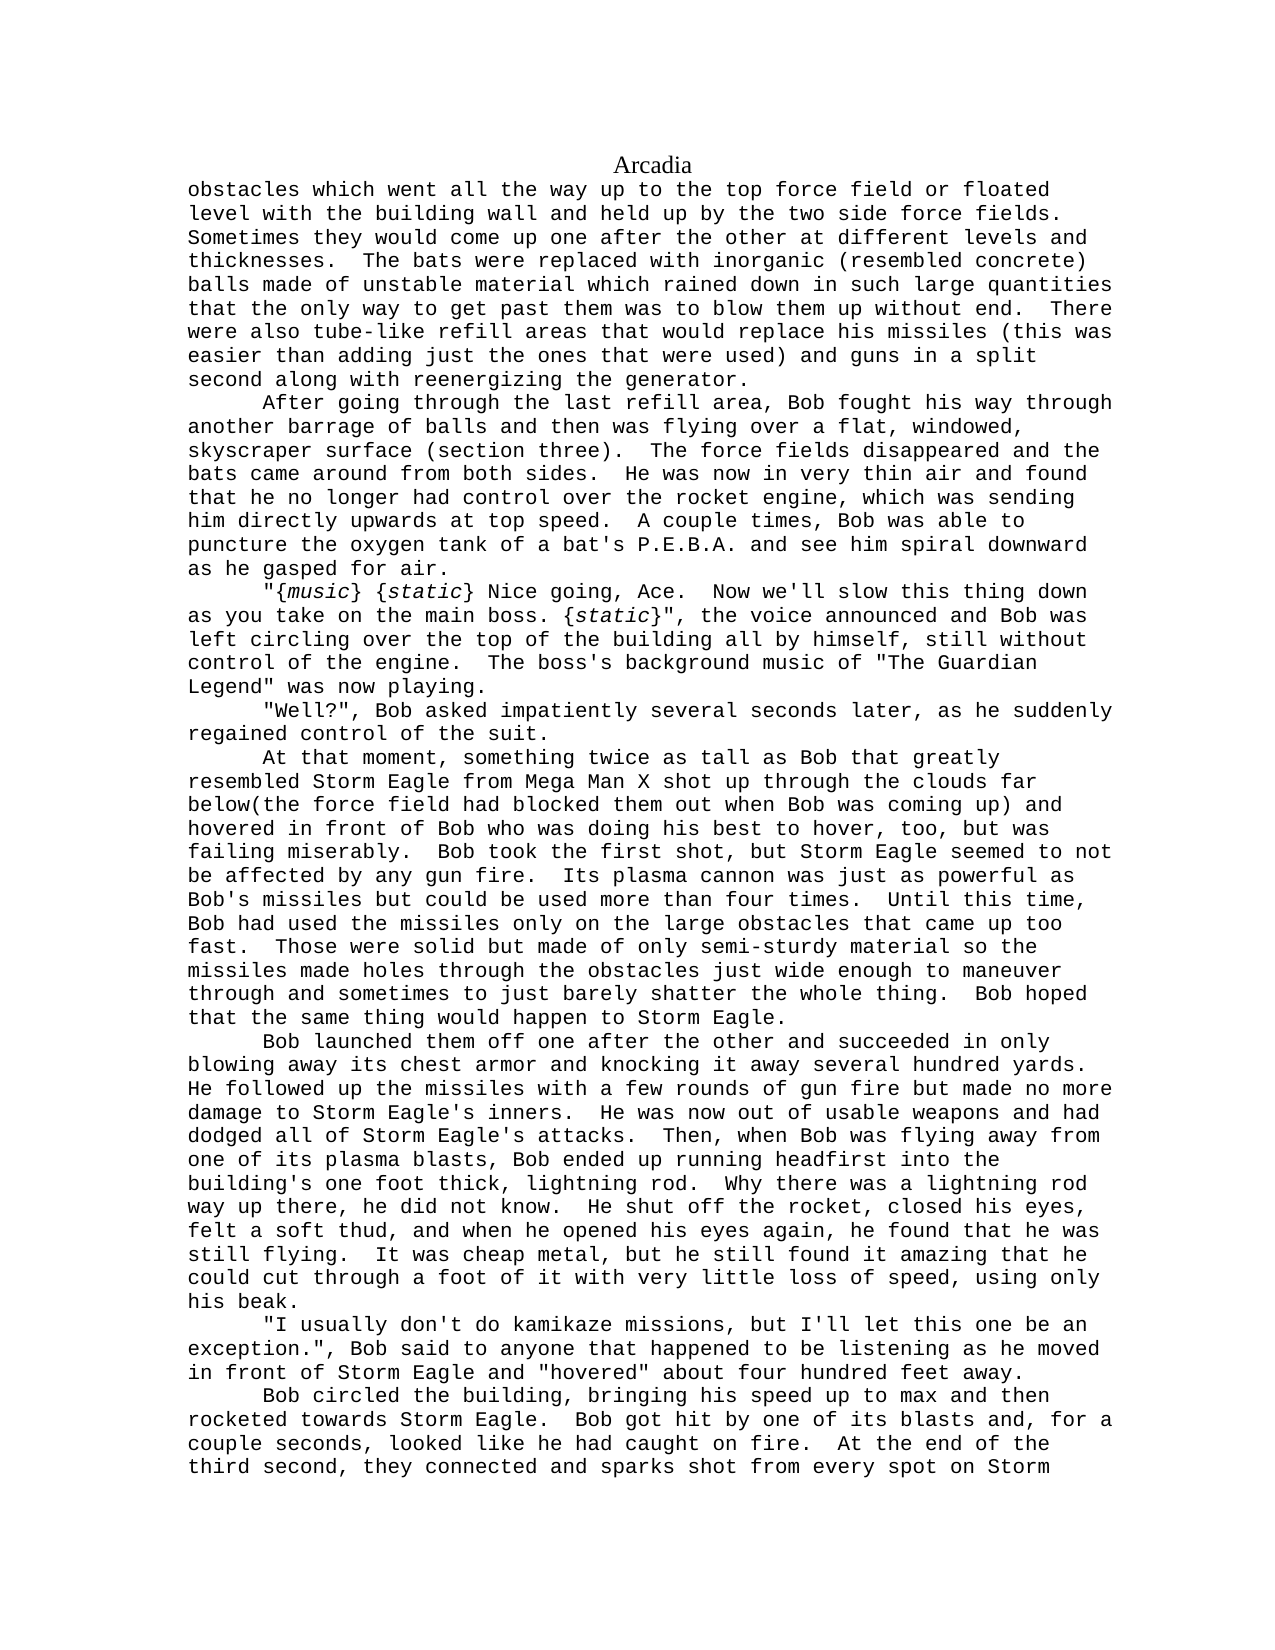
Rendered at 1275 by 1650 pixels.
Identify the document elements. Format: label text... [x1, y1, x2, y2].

text "{music} {static} Nice going, Ace. Now we'll slow this thing down as you take on the main boss. {static}", the voice announced and Bob was left circling over the top of the building all by himself, still without control of the engine. The boss's background music of "The Guardian Legend" was now playing. [187, 581, 1117, 700]
text At that moment, something twice as tall as Bob that greatly resembled Storm Eagle from Mega Man X shot up through the clouds far below(the force field had blocked them out when Bob was coming up) and hovered in front of Bob who was doing his best to hover, too, but was failing miserably. Bob took the first shot, but Storm Eagle seemed to not be affected by any gun fire. Its plasma cannon was just as powerful as Bob's missiles but could be used more than four times. Until this time, Bob had used the missiles only on the large obstacles that came up too fast. Those were solid but made of only semi-sturdy material so the missiles made holes through the obstacles just wide enough to maneuver through and sometimes to just barely shatter the whole thing. Bob hoped that the same thing would happen to Storm Eagle. [187, 747, 1117, 1031]
text "I usually don't do kamikaze missions, but I'll let this one be an exception.", Bob said to anyone that happened to be listening as he moved in front of Storm Eagle and "hovered" about four hundred feet away. [187, 1314, 1117, 1385]
text Bob circled the building, bringing his speed up to max and then rocketed towards Storm Eagle. Bob got hit by one of its blasts and, for a couple seconds, looked like he had caught on fire. At the end of the third second, they connected and sparks shot from every spot on Storm [187, 1385, 1117, 1480]
text Bob launched them off one after the other and succeeded in only blowing away its chest armor and knocking it away several hundred yards. He followed up the missiles with a few rounds of gun fire but made no more damage to Storm Eagle's inners. He was now out of usable weapons and had dodged all of Storm Eagle's attacks. Then, when Bob was flying away from one of its plasma blasts, Bob ended up running headfirst into the building's one foot thick, lightning rod. Why there was a lightning rod way up there, he did not know. He shut off the rocket, closed his eyes, felt a soft thud, and when he opened his eyes again, he found that he was still flying. It was cheap metal, but he still found it amazing that he could cut through a foot of it with very little loss of speed, using only his beak. [187, 1031, 1117, 1314]
text "Well?", Bob asked impatiently several seconds later, as he suddenly regained control of the suit. [187, 700, 1117, 747]
text obstacles which went all the way up to the top force field or floated level with the building wall and held up by the two side force fields. Sometimes they would come up one after the other at different levels and thicknesses. The bats were replaced with inorganic (resembled concrete) balls made of unstable material which rained down in such large quantities that the only way to get past them was to blow them up without end. There were also tube-like refill areas that would replace his missiles (this was easier than adding just the ones that were used) and guns in a split second along with reenergizing the generator. [187, 179, 1117, 392]
text After going through the last refill area, Bob fought his way through another barrage of balls and then was flying over a flat, windowed, skyscraper surface (section three). The force fields disappeared and the bats came around from both sides. He was now in very thin air and found that he no longer had control over the rocket engine, which was sending him directly upwards at top speed. A couple times, Bob was able to puncture the oxygen tank of a bat's P.E.B.A. and see him spiral downward as he gasped for air. [187, 392, 1117, 581]
